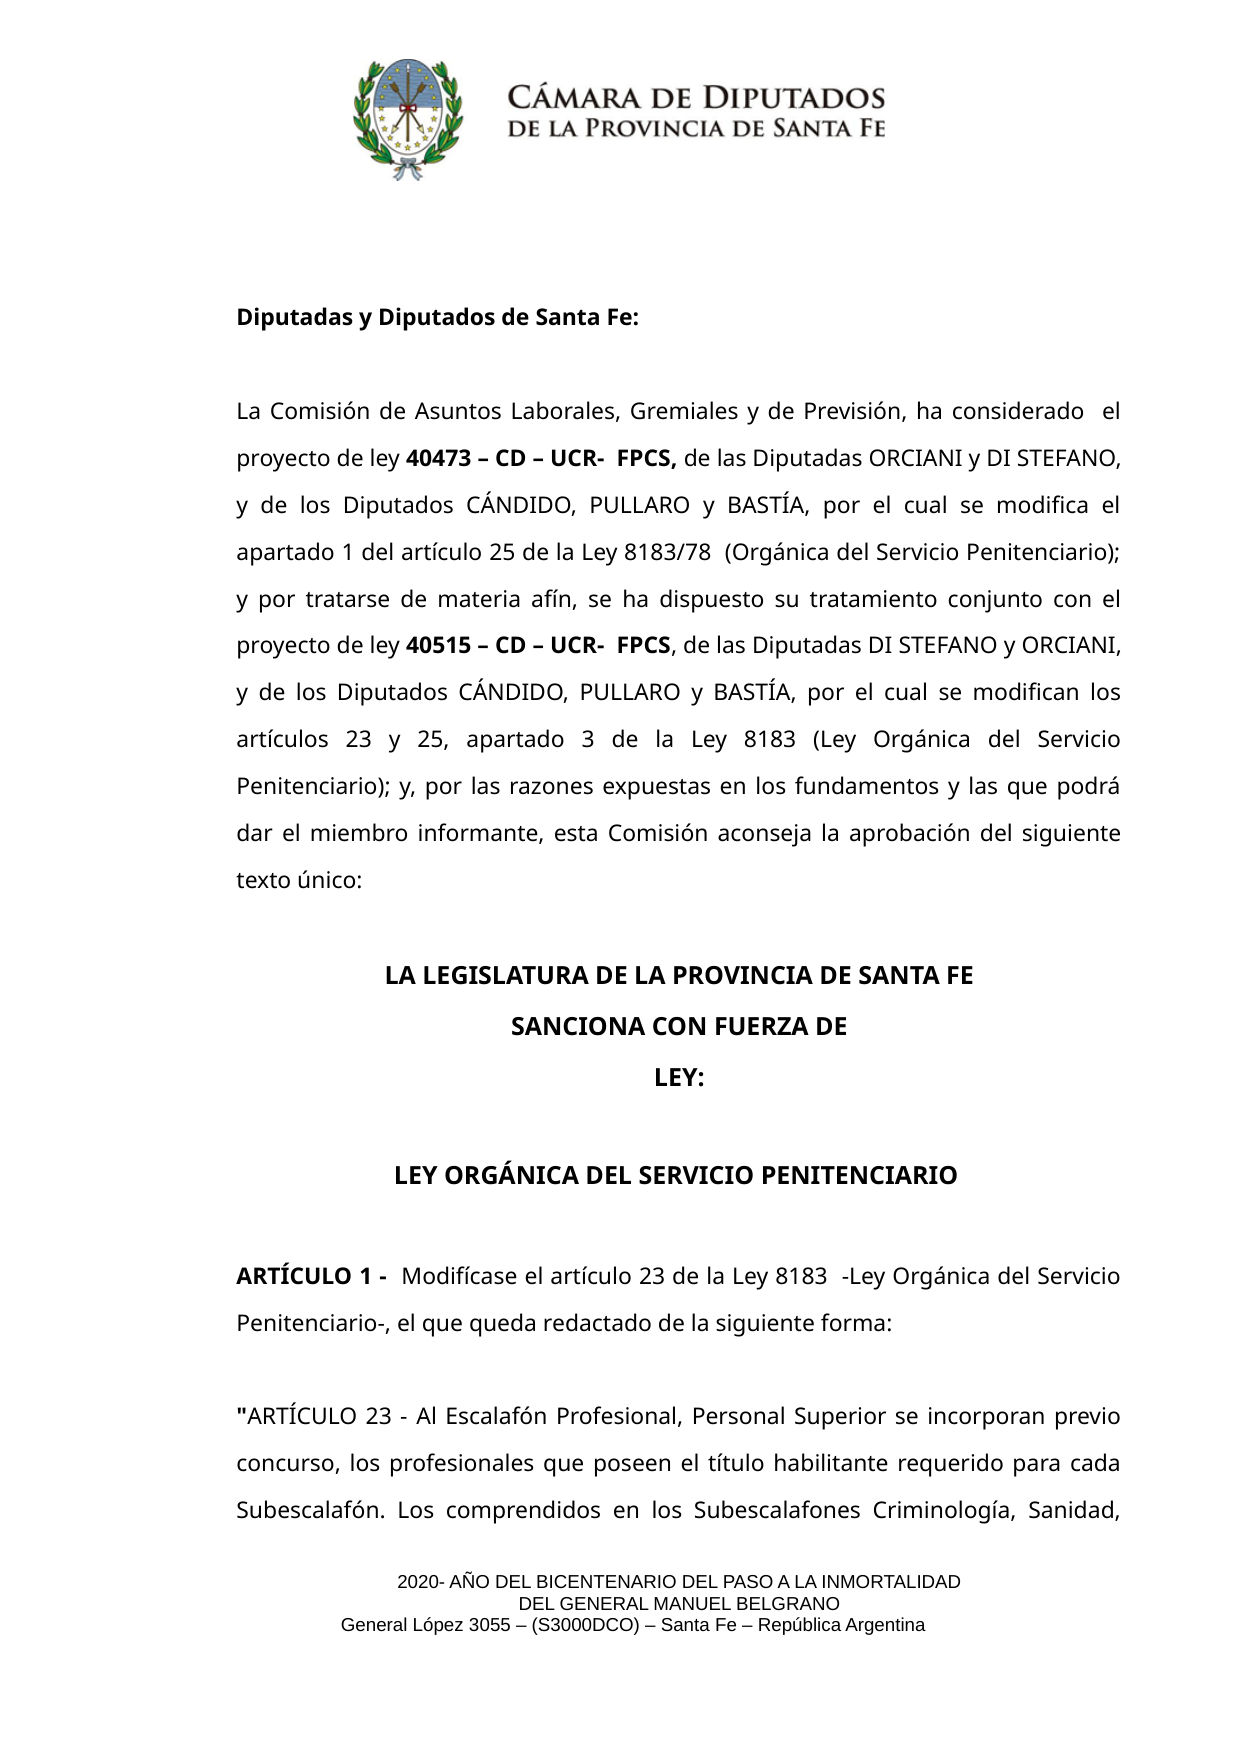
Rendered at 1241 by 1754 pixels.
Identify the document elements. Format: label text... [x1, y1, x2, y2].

text SANCIONA CON FUERZA DE [236, 1008, 1122, 1043]
text ARTÍCULO 1 - Modifícase el artículo 23 de la Ley 8183 -Ley Orgánica del Servicio Penitenciario-, el que queda redactado de la siguiente forma: [236, 1259, 1122, 1338]
text LEY ORGÁNICA DEL SERVICIO PENITENCIARIO [236, 1157, 1122, 1192]
text La Comisión de Asuntos Laborales, Gremiales y de Previsión, ha considerado el proyecto de ley 40473 – CD – UCR- FPCS, de las Diputadas ORCIANI y DI STEFANO, y de los Diputados CÁNDIDO, PULLARO y BASTÍA, por el cual se modifica el apartado 1 del artículo 25 de la Ley 8183/78 (Orgánica del Servicio Penitenciario); y por tratarse de materia afín, se ha dispuesto su tratamiento conjunto con el proyecto de ley 40515 – CD – UCR- FPCS, de las Diputadas DI STEFANO y ORCIANI, y de los Diputados CÁNDIDO, PULLARO y BASTÍA, por el cual se modifican los artículos 23 y 25, apartado 3 de la Ley 8183 (Ley Orgánica del Servicio Penitenciario); y, por las razones expuestas en los fundamentos y las que podrá dar el miembro informante, esta Comisión aconseja la aprobación del siguiente texto único: [236, 395, 1122, 895]
text LA LEGISLATURA DE LA PROVINCIA DE SANTA FE [236, 957, 1122, 992]
text Diputadas y Diputados de Santa Fe: [236, 301, 1122, 332]
text "ARTÍCULO 23 - Al Escalafón Profesional, Personal Superior se incorporan previo concurso, los profesionales que poseen el título habilitante requerido para cada Subescalafón. Los comprendidos en los Subescalafones Criminología, Sanidad, [236, 1400, 1122, 1525]
text LEY: [236, 1059, 1122, 1094]
